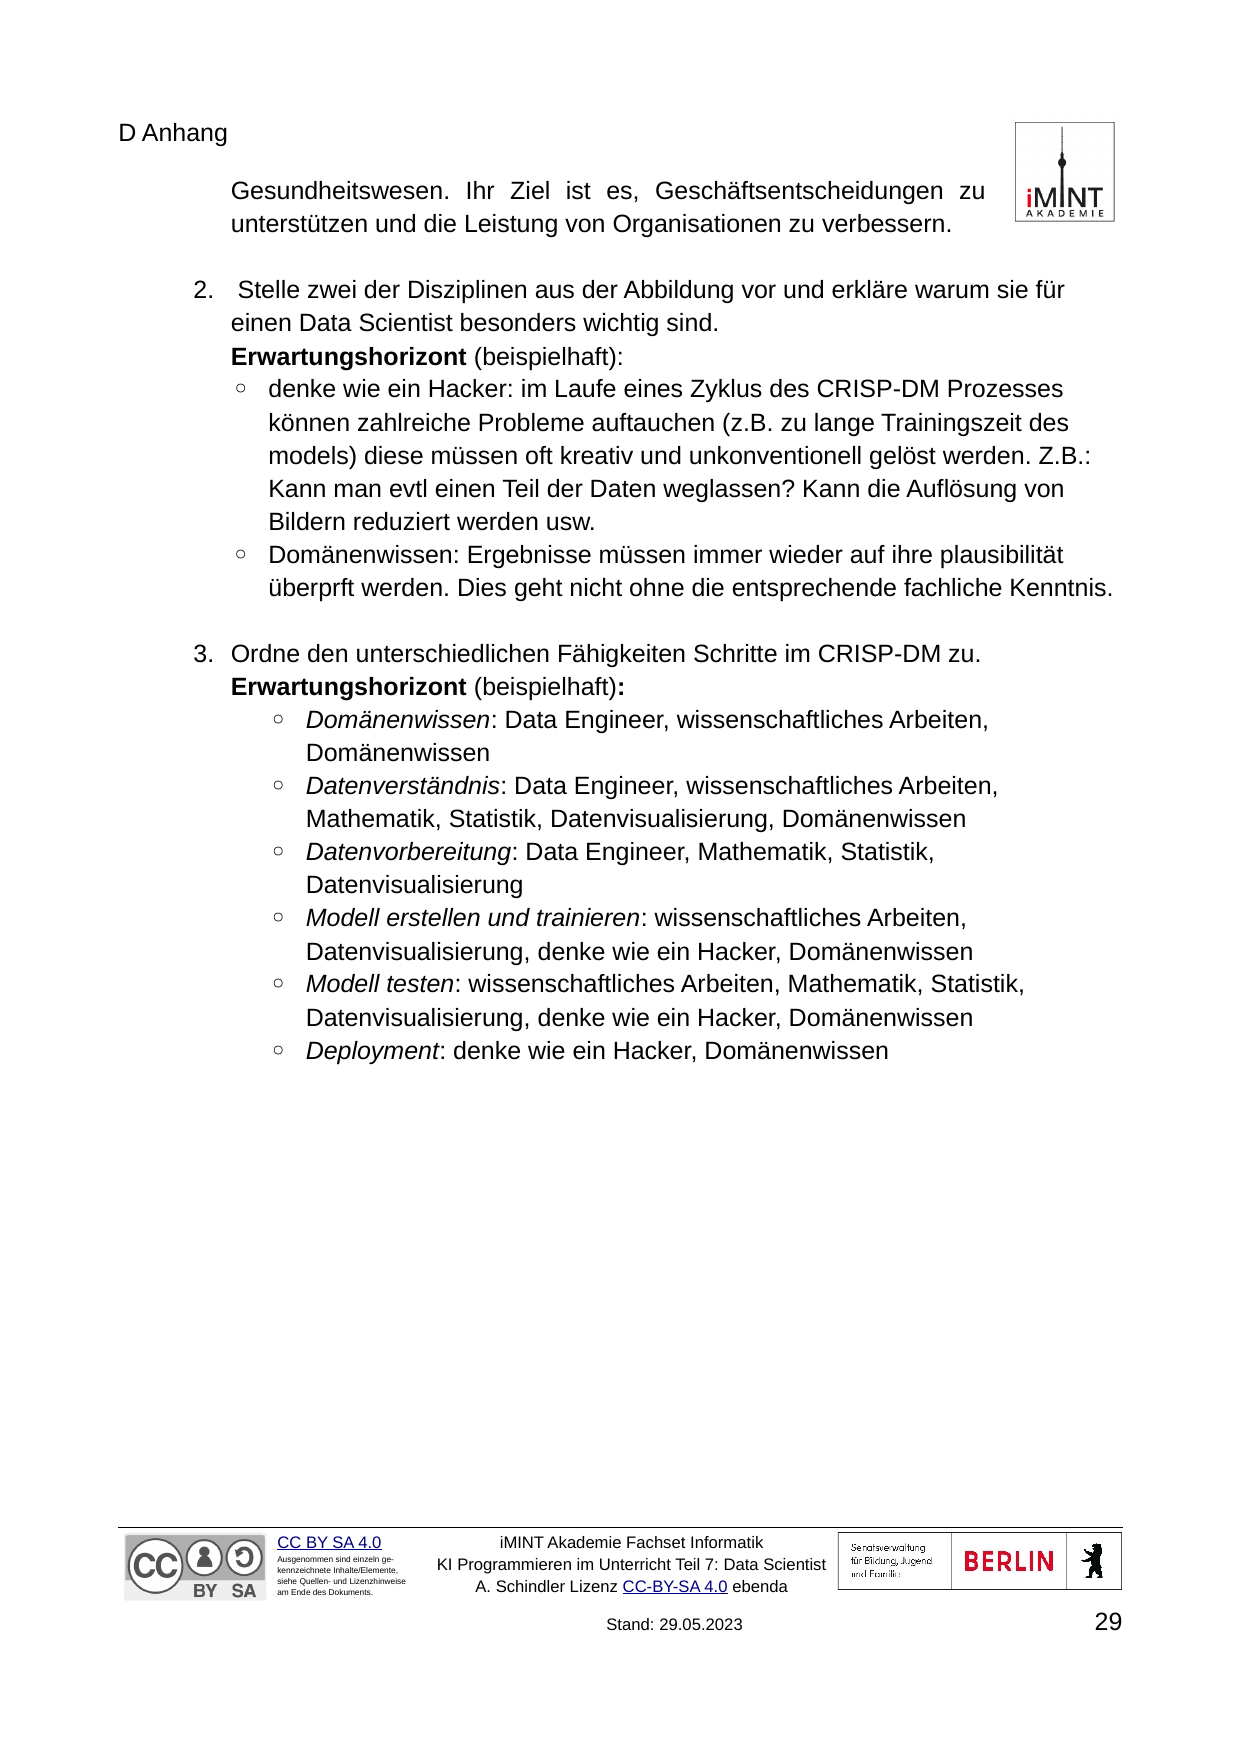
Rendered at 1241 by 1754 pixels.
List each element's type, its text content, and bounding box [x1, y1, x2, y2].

picture [1005, 112, 1119, 226]
picture [837, 1532, 1122, 1590]
list Modell testen: wissenschaftliches Arbeiten, Mathematik, Statistik, Datenvisualisierung, denke wie ein Hacker, Domänenwissen [268, 969, 1122, 1031]
list Datenverständnis: Data Engineer, wissenschaftliches Arbeiten, Mathematik, Statistik, Datenvisualisierung, Domänenwissen [268, 771, 1122, 833]
list Erwartungshorizont (beispielhaft): [193, 672, 1122, 701]
list Erwartungshorizont (beispielhaft): [193, 341, 1122, 370]
list Datenvorbereitung: Data Engineer, Mathematik, Statistik, Datenvisualisierung [268, 837, 1122, 899]
picture [123, 1532, 267, 1602]
list Ordne den unterschiedlichen Fähigkeiten Schritte im CRISP-DM zu. [193, 639, 1122, 668]
list Modell erstellen und trainieren: wissenschaftliches Arbeiten, Datenvisualisierung, denke wie ein Hacker, Domänenwissen [268, 903, 1122, 965]
list Gesundheitswesen. Ihr Ziel ist es, Geschäftsentscheidungen zu unterstützen und die Leistung von Organisationen zu verbessern. [193, 176, 1122, 238]
list Domänenwissen: Ergebnisse müssen immer wieder auf ihre plausibilität überprft werden. Dies geht nicht ohne die entsprechende fachliche Kenntnis. [231, 540, 1122, 602]
list denke wie ein Hacker: im Laufe eines Zyklus des CRISP-DM Prozesses können zahlreiche Probleme auftauchen (z.B. zu lange Trainingszeit des models) diese müssen oft kreativ und unkonventionell gelöst werden. Z.B.: Kann man evtl einen Teil der Daten weglassen? Kann die Auflösung von Bildern reduziert werden usw. [231, 374, 1122, 535]
list Stelle zwei der Disziplinen aus der Abbildung vor und erkläre warum sie für einen Data Scientist besonders wichtig sind. [193, 275, 1122, 337]
list Deployment: denke wie ein Hacker, Domänenwissen [268, 1036, 1122, 1064]
list Domänenwissen: Data Engineer, wissenschaftliches Arbeiten, Domänenwissen [268, 705, 1122, 767]
